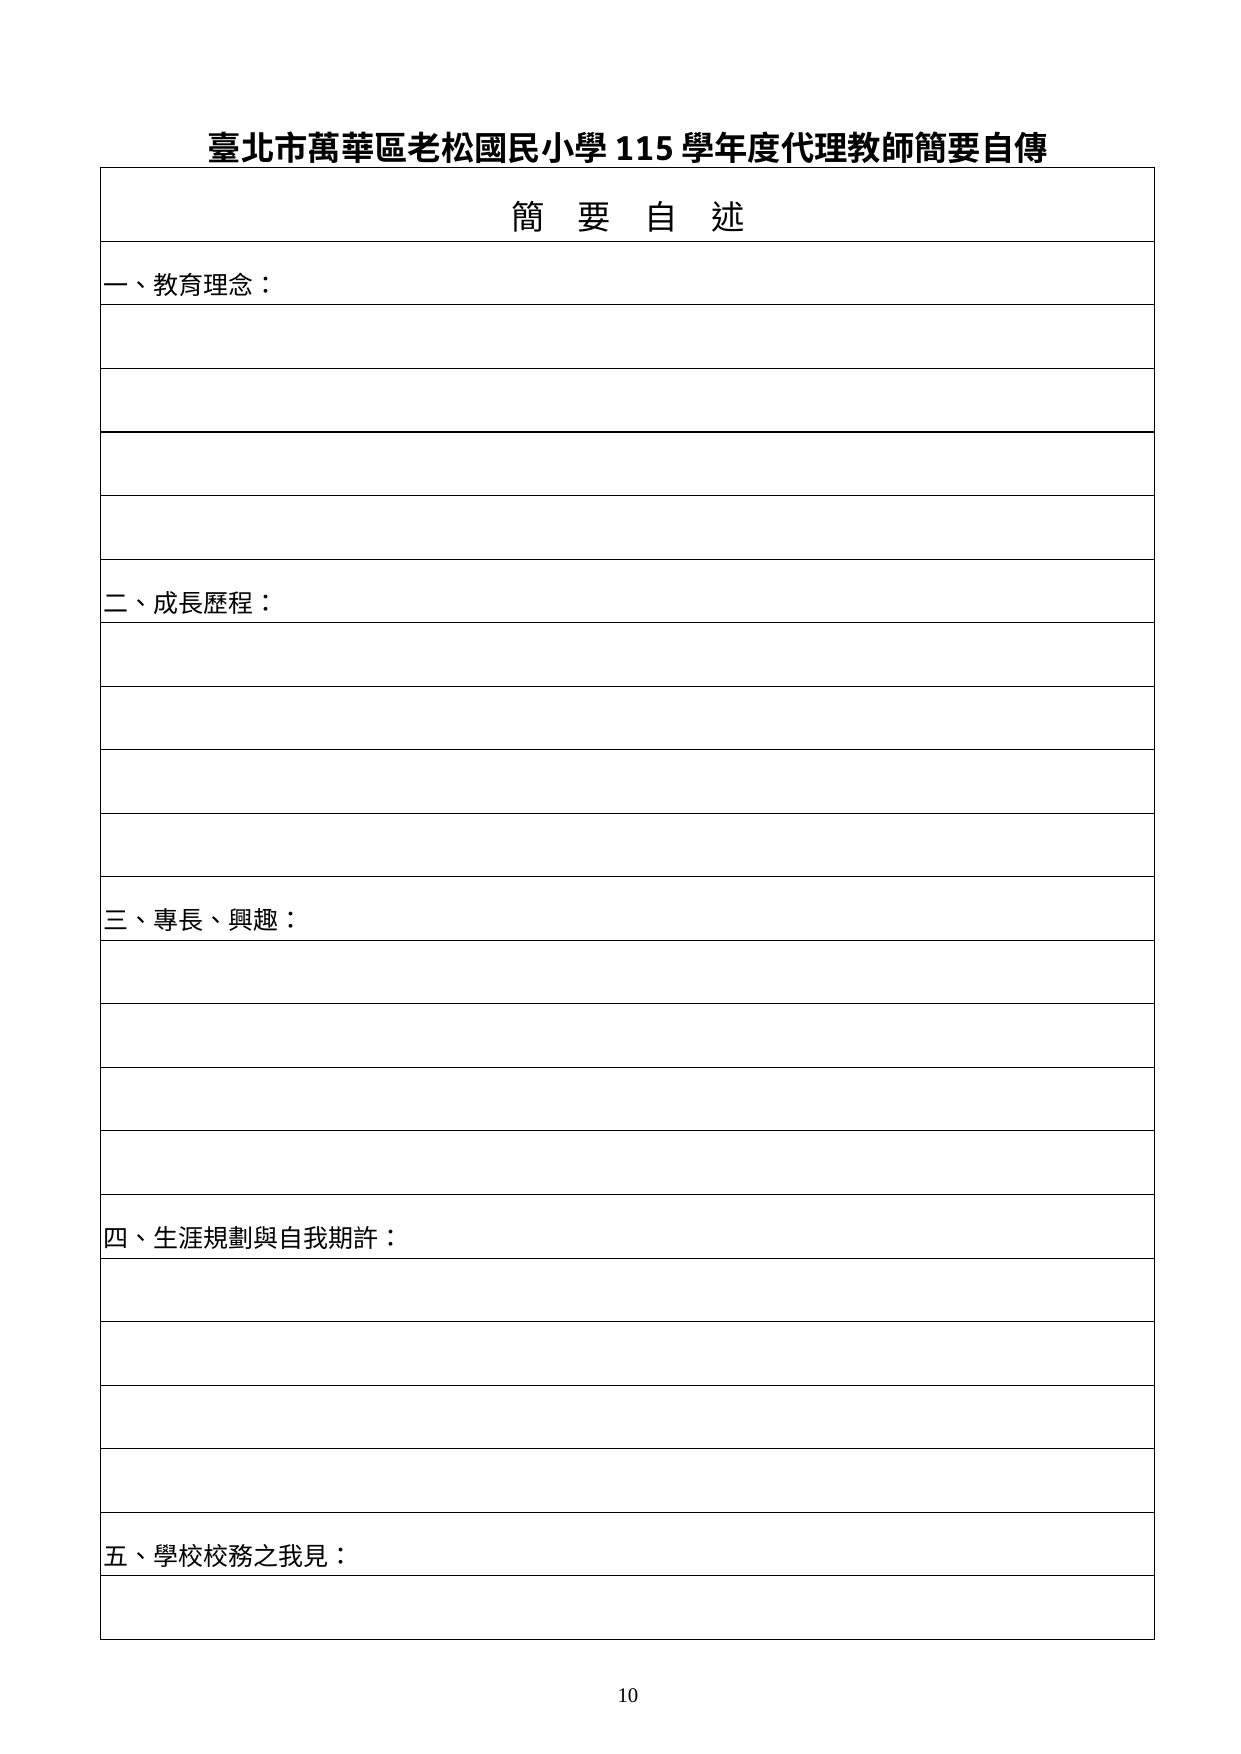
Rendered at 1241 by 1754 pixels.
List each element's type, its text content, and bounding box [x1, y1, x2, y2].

table_cell [101, 433, 1154, 495]
table_cell 五、學校校務之我見： [101, 1513, 1154, 1575]
table_cell [101, 941, 1154, 1003]
table_cell [101, 305, 1154, 368]
table_cell [101, 1259, 1154, 1321]
table_cell [101, 1449, 1154, 1512]
table_cell [101, 687, 1154, 749]
table_cell 一、教育理念： [101, 242, 1154, 304]
table_cell [101, 814, 1154, 876]
table_cell 二、成長歷程： [101, 560, 1154, 622]
table_cell [101, 1068, 1154, 1130]
table_cell [101, 1386, 1154, 1448]
table_cell [101, 1576, 1154, 1639]
table_cell [101, 1322, 1154, 1384]
table_cell 三、專長、興趣： [101, 877, 1154, 940]
table_cell 四、生涯規劃與自我期許： [101, 1195, 1154, 1257]
table_cell [101, 1131, 1154, 1194]
table_cell [101, 369, 1154, 431]
table_header 簡 要 自 述 [101, 168, 1154, 241]
table_cell [101, 496, 1154, 558]
table_cell [101, 623, 1154, 686]
text 臺北市萬華區老松國民小學115學年度代理教師簡要自傳 [89, 104, 1167, 167]
table_cell [101, 750, 1154, 813]
table_cell [101, 1004, 1154, 1067]
